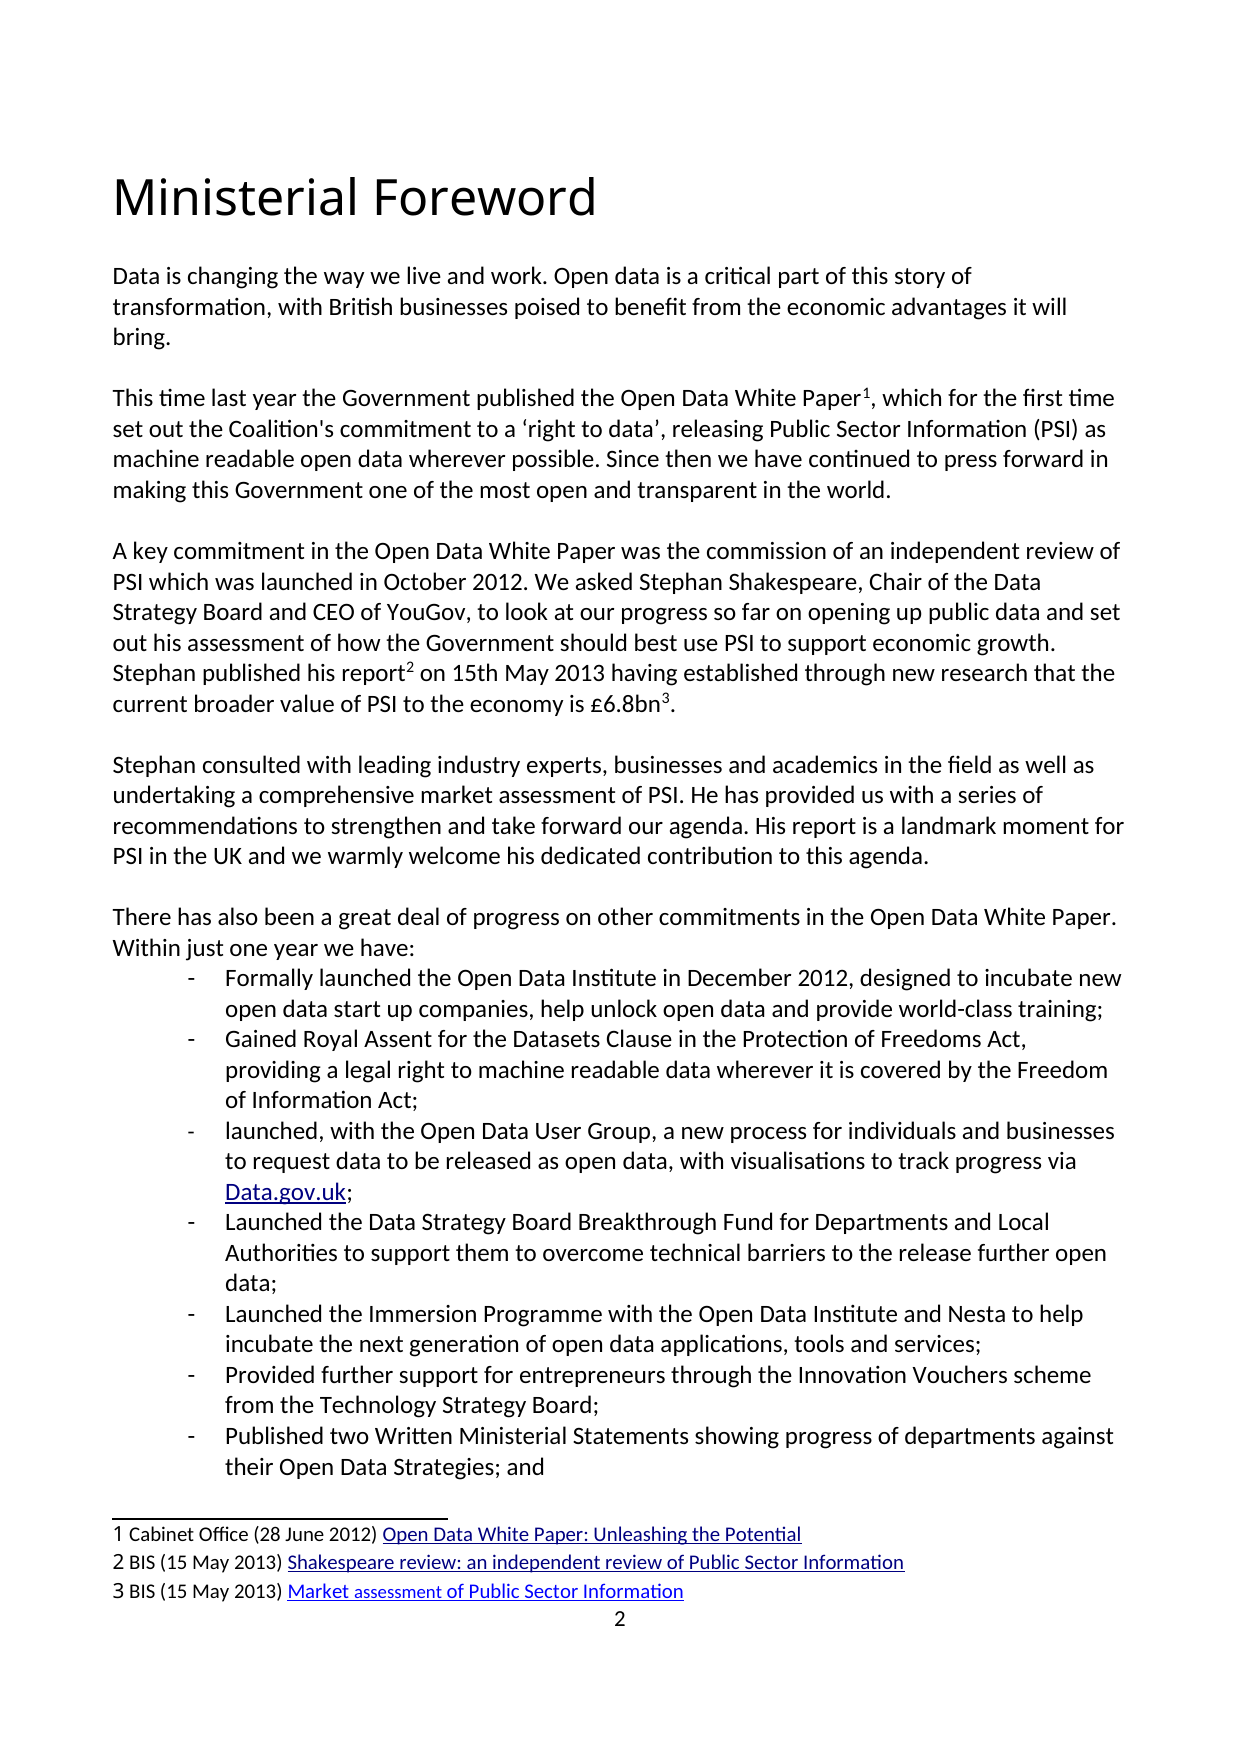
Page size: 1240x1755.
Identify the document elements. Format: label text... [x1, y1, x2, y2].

list Provided further support for entrepreneurs through the Innovation Vouchers scheme from the Technology Strategy Board; [187, 1359, 1127, 1420]
text BIS (15 May 2013) Shakespeare review: an independent review of Public Sector Information [112, 1547, 1127, 1576]
text A key commitment in the Open Data White Paper was the commission of an independent review of PSI which was launched in October 2012. We asked Stephan Shakespeare, Chair of the Data Strategy Board and CEO of YouGov, to look at our progress so far on opening up public data and set out his assessment of how the Government should best use PSI to support economic growth. Stephan published his report on 15th May 2013 having established through new research that the current broader value of PSI to the economy is £6.8bn. [112, 535, 1127, 718]
list launched, with the Open Data User Group, a new process for individuals and businesses to request data to be released as open data, with visualisations to track progress via Data.gov.uk; [187, 1115, 1127, 1207]
list Launched the Data Strategy Board Breakthrough Fund for Departments and Local Authorities to support them to overcome technical barriers to the release further open data; [187, 1207, 1127, 1298]
text This time last year the Government published the Open Data White Paper, which for the first time set out the Coalition's commitment to a ‘right to data’, releasing Public Sector Information (PSI) as machine readable open data wherever possible. Since then we have continued to press forward in making this Government one of the most open and transparent in the world. [112, 382, 1127, 504]
list Published two Written Ministerial Statements showing progress of departments against their Open Data Strategies; and [187, 1420, 1127, 1481]
list Launched the Immersion Programme with the Open Data Institute and Nesta to help incubate the next generation of open data applications, tools and services; [187, 1298, 1127, 1359]
text Stephan consulted with leading industry experts, businesses and academics in the field as well as undertaking a comprehensive market assessment of PSI. He has provided us with a series of recommendations to strengthen and take forward our agenda. His report is a landmark moment for PSI in the UK and we warmly welcome his dedicated contribution to this agenda. [112, 749, 1127, 871]
list Gained Royal Assent for the Datasets Clause in the Protection of Freedoms Act, providing a legal right to machine readable data wherever it is covered by the Freedom of Information Act; [187, 1023, 1127, 1115]
text Cabinet Office (28 June 2012) Open Data White Paper: Unleashing the Potential [112, 1519, 1127, 1547]
text BIS (15 May 2013) Market assessment of Public Sector Information [112, 1576, 1127, 1604]
list Formally launched the Open Data Institute in December 2012, designed to incubate new open data start up companies, help unlock open data and provide world-class training; [187, 962, 1127, 1023]
text Ministerial Foreword [112, 162, 1127, 230]
text Data is changing the way we live and work. Open data is a critical part of this story of transformation, with British businesses poised to benefit from the economic advantages it will bring. [112, 260, 1127, 352]
text There has also been a great deal of progress on other commitments in the Open Data White Paper. Within just one year we have: [112, 901, 1127, 962]
